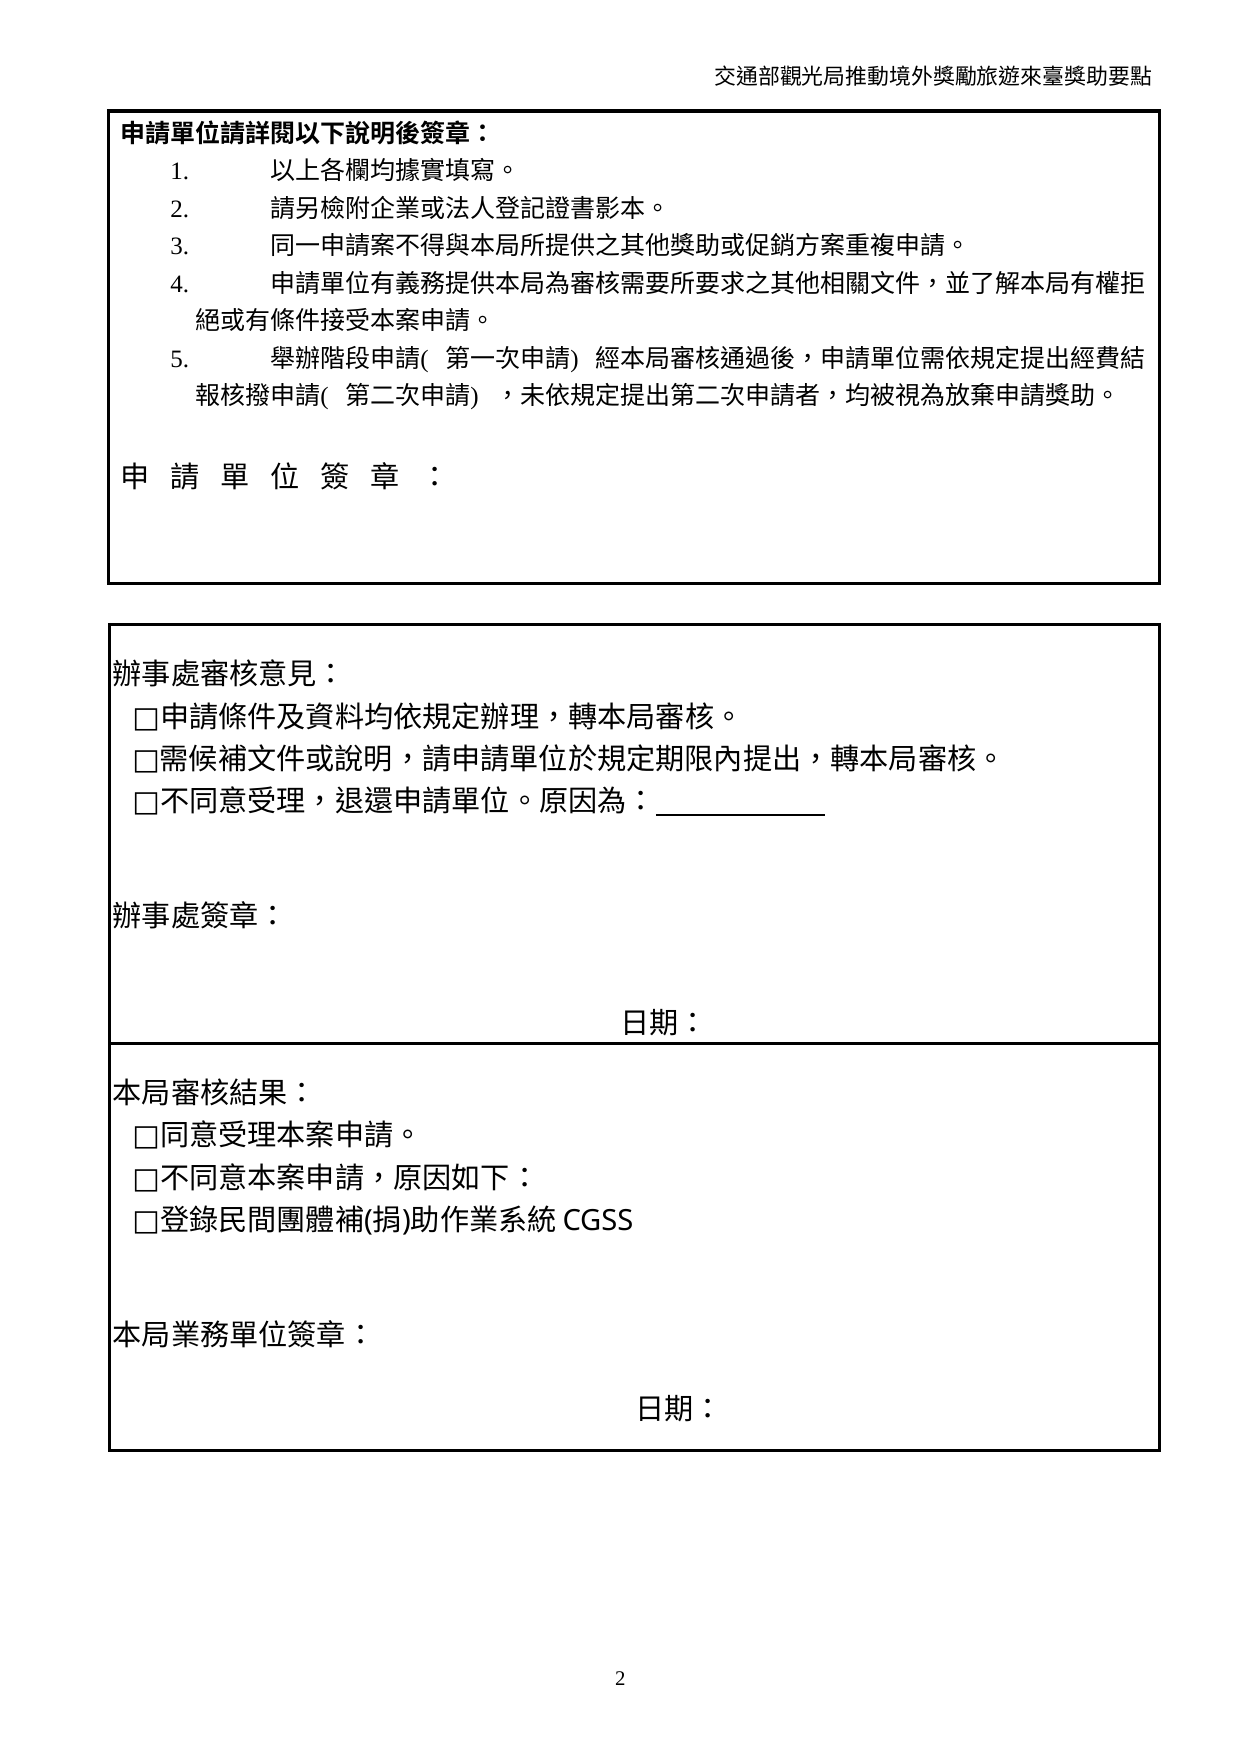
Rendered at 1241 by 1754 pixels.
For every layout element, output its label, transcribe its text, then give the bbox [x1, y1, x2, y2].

table_header 申請單位請詳閱以下說明後簽章： 以上各欄均據實填寫。 請另檢附企業或法人登記證書影本。 同一申請案不得與本局所提供之其他獎助或促銷方案重複申請。 申請單位有義務提供本局為審核需要所要求之其他相關文件，並了解本局有權拒絕或有條件接受本案申請。 舉辦階段申請(第一次申請)經本局審核通過後，申請單位需依規定提出經費結報核撥申請(第二次申請)，未依規定提出第二次申請者，均被視為放棄申請獎助。 申請單位簽章： [110, 113, 1158, 582]
table_header 辦事處審核意見： □申請條件及資料均依規定辦理，轉本局審核。 □需候補文件或說明，請申請單位於規定期限內提出，轉本局審核。 □不同意受理，退還申請單位。原因為： 辦事處簽章： 日期： [111, 626, 1158, 1042]
table_cell 本局審核結果： □同意受理本案申請。 □不同意本案申請，原因如下： □登錄民間團體補(捐)助作業系統CGSS 本局業務單位簽章： 日期： [111, 1045, 1158, 1449]
